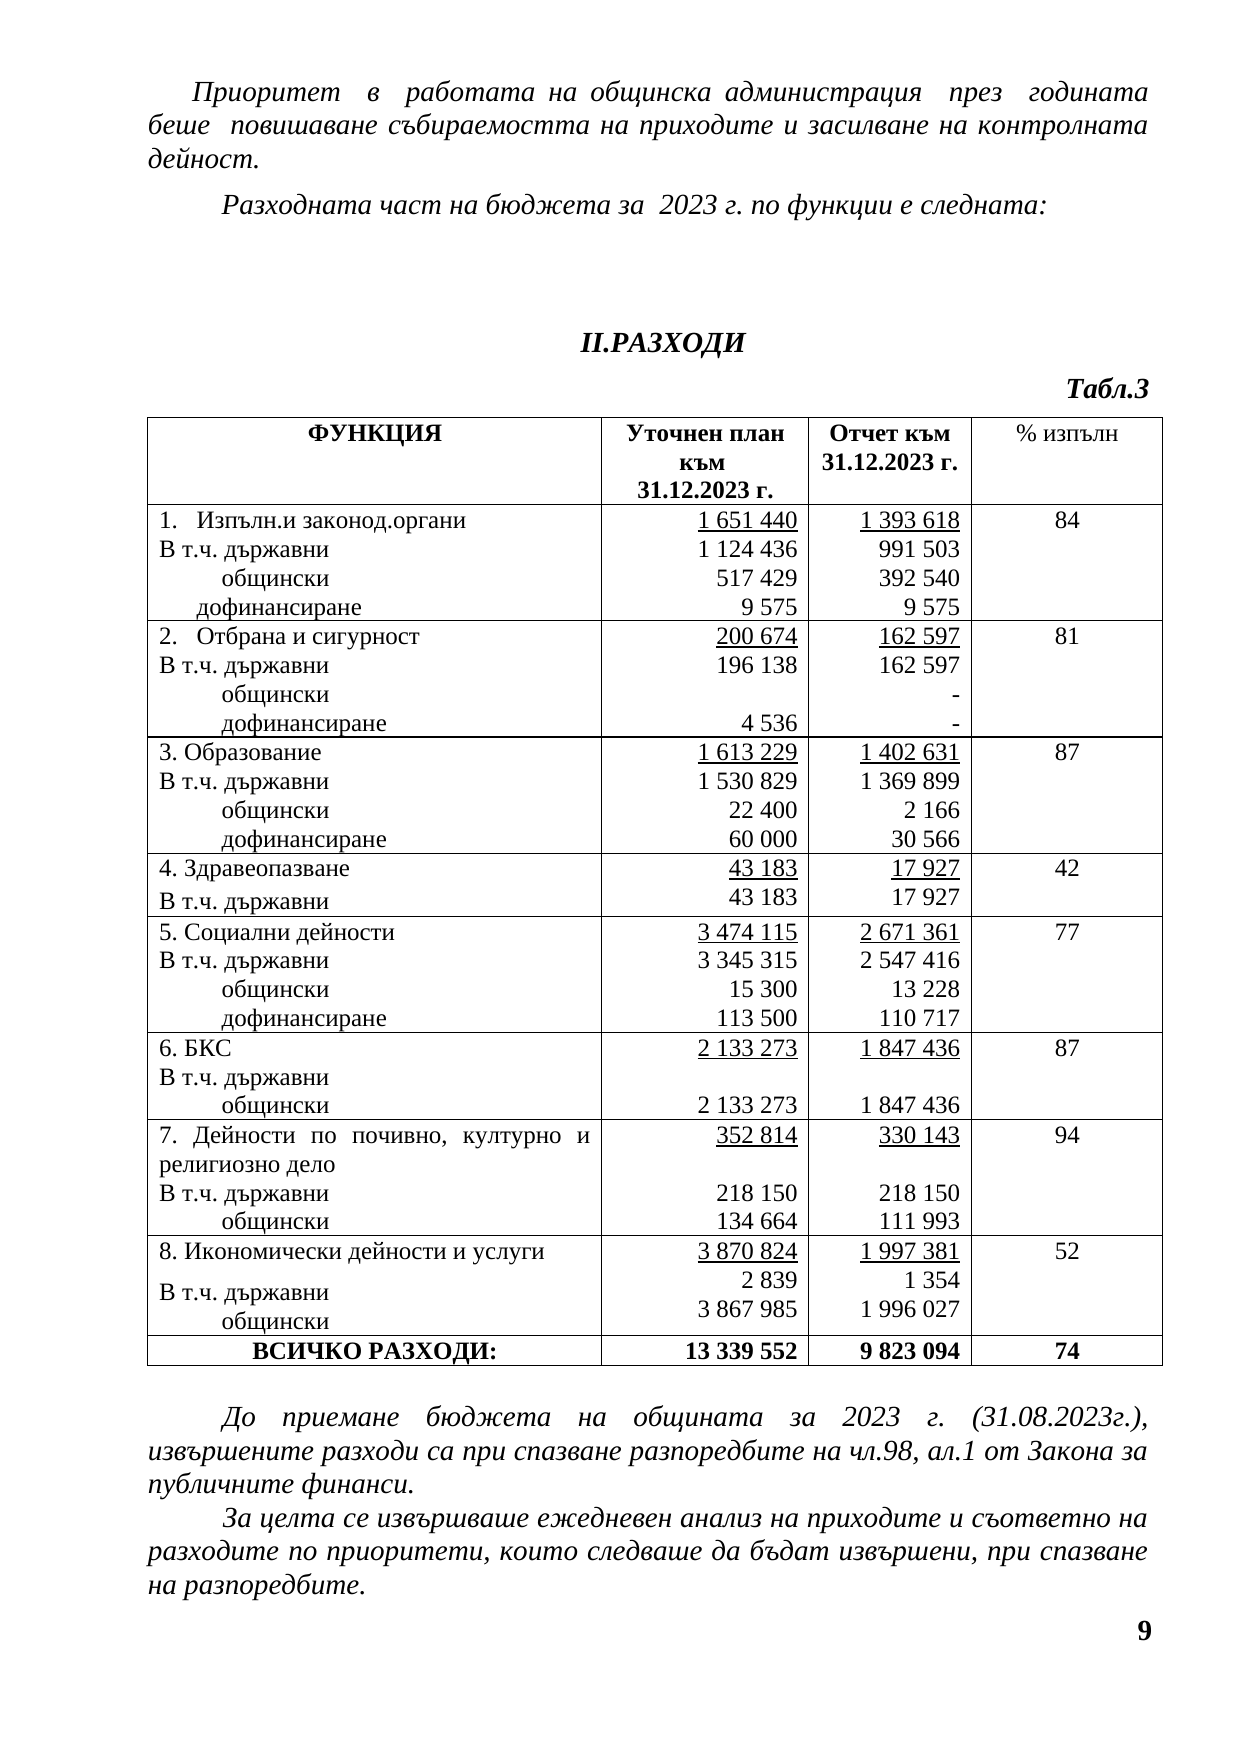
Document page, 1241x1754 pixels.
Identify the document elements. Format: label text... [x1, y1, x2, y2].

table_cell 81 [972, 621, 1162, 736]
table_header % изпълн [972, 418, 1162, 504]
table_cell 4. Здравеопазване В т.ч. държавни [148, 854, 601, 916]
table_cell Изпълн.и законод.органи В т.ч. държавни общински дофинансиране [148, 505, 601, 620]
table_cell 9 823 094 [809, 1336, 971, 1365]
table_header ФУНКЦИЯ [148, 418, 601, 504]
text За целта се извършваше ежедневен анализ на приходите и съответно на разходите по приоритети, които следваше да бъдат извършени, при спазване на разпоредбите. [148, 1500, 1152, 1601]
table_cell 7. Дейности по почивно, културно и религиозно дело В т.ч. държавни общински [148, 1120, 601, 1235]
table_cell 352 814 218 150 134 664 [602, 1120, 808, 1235]
table_cell 3. Образование В т.ч. държавни общински дофинансиране [148, 738, 601, 852]
table_cell 13 339 552 [602, 1336, 808, 1365]
text Табл.3 [177, 371, 1152, 404]
table_cell 330 143 218 150 111 993 [809, 1120, 971, 1235]
table_cell ВСИЧКО РАЗХОДИ: [148, 1336, 601, 1365]
table_cell 1 651 440 1 124 436 517 429 9 575 [602, 505, 808, 620]
table_cell 87 [972, 738, 1162, 852]
table_cell 3 870 824 2 839 3 867 985 [602, 1236, 808, 1335]
table_header Отчет към 31.12.2023 г. [809, 418, 971, 504]
text Приоритет в работата на общинска администрация през годината беше повишаване събираемостта на приходите и засилване на контролната дейност. [148, 74, 1152, 174]
table_cell 6. БКС В т.ч. държавни общински [148, 1033, 601, 1119]
table_cell 77 [972, 917, 1162, 1032]
table_cell 1 997 381 1 354 1 996 027 [809, 1236, 971, 1335]
table_cell 94 [972, 1120, 1162, 1235]
table_cell 2 133 273 2 133 273 [602, 1033, 808, 1119]
table_cell Отбрана и сигурност В т.ч. държавни общински дофинансиране [148, 621, 601, 736]
table_cell 87 [972, 1033, 1162, 1119]
table_cell 52 [972, 1236, 1162, 1335]
table_cell 1 402 631 1 369 899 2 166 30 566 [809, 738, 971, 852]
text До приемане бюджета на общината за 2023 г. (31.08.2023г.), извършените разходи са при спазване разпоредбите на чл.98, ал.1 от Закона за публичните финанси. [148, 1399, 1152, 1500]
table_cell 5. Социални дейности В т.ч. държавни общински дофинансиране [148, 917, 601, 1032]
table_cell 3 474 115 3 345 315 15 300 113 500 [602, 917, 808, 1032]
table_cell 2 671 361 2 547 416 13 228 110 717 [809, 917, 971, 1032]
table_cell 200 674 196 138 4 536 [602, 621, 808, 736]
table_header Уточнен план към 31.12.2023 г. [602, 418, 808, 504]
table_cell 84 [972, 505, 1162, 620]
table_cell 42 [972, 854, 1162, 916]
table_cell 17 927 17 927 [809, 854, 971, 916]
table_cell 1 847 436 1 847 436 [809, 1033, 971, 1119]
table_cell 8. Икономически дейности и услуги В т.ч. държавни общински [148, 1236, 601, 1335]
table_cell 1 613 229 1 530 829 22 400 60 000 [602, 738, 808, 852]
table_cell 1 393 618 991 503 392 540 9 575 [809, 505, 971, 620]
text ІІ.РАЗХОДИ [177, 325, 1152, 358]
table_cell 43 183 43 183 [602, 854, 808, 916]
table_cell 162 597 162 597 - - [809, 621, 971, 736]
table_cell 74 [972, 1336, 1162, 1365]
text Разходната част на бюджета за 2023 г. по функции е следната: [148, 187, 1152, 220]
